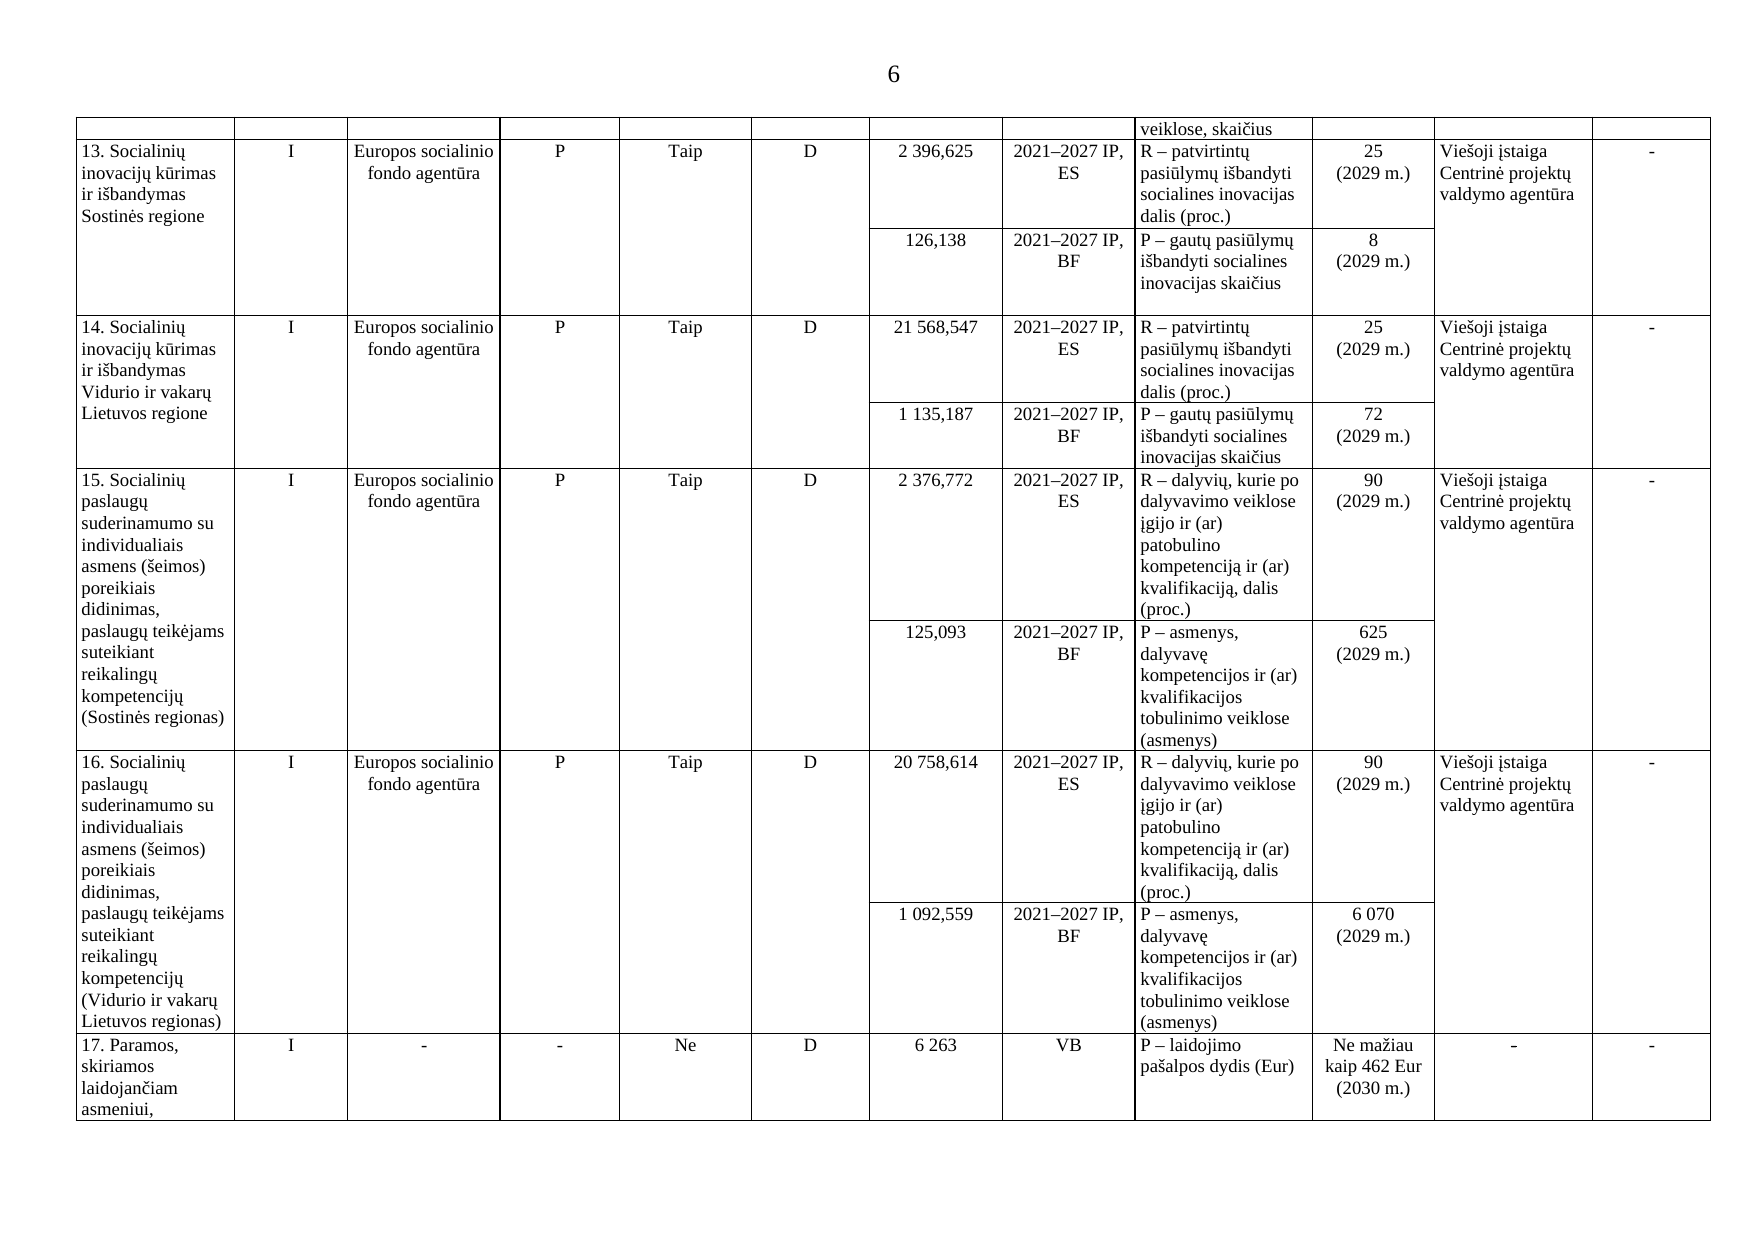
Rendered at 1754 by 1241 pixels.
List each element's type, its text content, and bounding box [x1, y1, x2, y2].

table_cell [501, 118, 619, 139]
table_cell 1 135,187 [870, 403, 1002, 468]
table_cell - [1593, 469, 1710, 750]
table_cell 1 092,559 [870, 903, 1002, 1033]
table_cell 90 (2029 m.) [1313, 469, 1434, 620]
table_cell 2 396,625 [870, 140, 1002, 228]
table_cell - [1435, 1034, 1592, 1120]
table_cell 6 070 (2029 m.) [1313, 903, 1434, 1033]
table_cell 20 758,614 [870, 751, 1002, 902]
table_cell D [752, 469, 869, 750]
table_cell 2021–2027 IP, ES [1003, 316, 1134, 402]
table_cell [1435, 118, 1592, 139]
table_cell [348, 118, 499, 139]
table_cell [1313, 118, 1434, 139]
table_cell Viešoji įstaiga Centrinė projektų valdymo agentūra [1435, 140, 1592, 315]
table_cell 2021–2027 IP, ES [1003, 140, 1134, 228]
table_cell 125,093 [870, 621, 1002, 750]
table_cell - [501, 1034, 619, 1120]
table_cell 17. Paramos, skiriamos laidojančiam asmeniui, [77, 1034, 234, 1120]
table_cell 6 263 [870, 1034, 1002, 1120]
table_cell P – gautų pasiūlymų išbandyti socialines inovacijas skaičius [1136, 229, 1312, 315]
table_cell Viešoji įstaiga Centrinė projektų valdymo agentūra [1435, 469, 1592, 750]
table_cell - [348, 1034, 499, 1120]
table_cell 2021–2027 IP, BF [1003, 621, 1134, 750]
table_cell [870, 118, 1002, 139]
table_cell 25 (2029 m.) [1313, 140, 1434, 228]
table_cell Europos socialinio fondo agentūra [348, 469, 499, 750]
table_cell Ne mažiau kaip 462 Eur (2030 m.) [1313, 1034, 1434, 1120]
table_cell Europos socialinio fondo agentūra [348, 316, 499, 468]
table_cell P – laidojimo pašalpos dydis (Eur) [1136, 1034, 1312, 1120]
table_cell 14. Socialinių inovacijų kūrimas ir išbandymas Vidurio ir vakarų Lietuvos regione [77, 316, 234, 468]
table_cell 2021–2027 IP, BF [1003, 403, 1134, 468]
table_cell 16. Socialinių paslaugų suderinamumo su individualiais asmens (šeimos) poreikiais didinimas, paslaugų teikėjams suteikiant reikalingų kompetencijų (Vidurio ir vakarų Lietuvos regionas) [77, 751, 234, 1033]
table_cell Taip [620, 316, 751, 468]
table_cell 2 376,772 [870, 469, 1002, 620]
table_cell Taip [620, 751, 751, 1033]
table_cell 90 (2029 m.) [1313, 751, 1434, 902]
table_cell R – dalyvių, kurie po dalyvavimo veiklose įgijo ir (ar) patobulino kompetenciją ir (ar) kvalifikaciją, dalis (proc.) [1136, 469, 1312, 620]
table_cell Taip [620, 469, 751, 750]
table_cell I [235, 140, 347, 315]
table_cell 2021–2027 IP, ES [1003, 469, 1134, 620]
table_cell P – asmenys, dalyvavę kompetencijos ir (ar) kvalifikacijos tobulinimo veiklose (asmenys) [1136, 903, 1312, 1033]
table_cell [77, 118, 234, 139]
table_cell Viešoji įstaiga Centrinė projektų valdymo agentūra [1435, 316, 1592, 468]
table_cell I [235, 751, 347, 1033]
table_cell 2021–2027 IP, BF [1003, 903, 1134, 1033]
table_cell [235, 118, 347, 139]
table_cell P [501, 316, 619, 468]
table_cell I [235, 469, 347, 750]
table_cell 625 (2029 m.) [1313, 621, 1434, 750]
table_cell Viešoji įstaiga Centrinė projektų valdymo agentūra [1435, 751, 1592, 1033]
table_cell [752, 118, 869, 139]
table_cell I [235, 1034, 347, 1120]
table_cell 8 (2029 m.) [1313, 229, 1434, 315]
table_cell Europos socialinio fondo agentūra [348, 751, 499, 1033]
table_cell Taip [620, 140, 751, 315]
table_cell P [501, 751, 619, 1033]
table_cell P [501, 469, 619, 750]
table_cell P – asmenys, dalyvavę kompetencijos ir (ar) kvalifikacijos tobulinimo veiklose (asmenys) [1136, 621, 1312, 750]
table_cell Europos socialinio fondo agentūra [348, 140, 499, 315]
table_cell 15. Socialinių paslaugų suderinamumo su individualiais asmens (šeimos) poreikiais didinimas, paslaugų teikėjams suteikiant reikalingų kompetencijų (Sostinės regionas) [77, 469, 234, 750]
table_cell D [752, 140, 869, 315]
table_cell 2021–2027 IP, ES [1003, 751, 1134, 902]
table_cell VB [1003, 1034, 1134, 1120]
table_cell 25 (2029 m.) [1313, 316, 1434, 402]
table_cell D [752, 316, 869, 468]
table_cell P [501, 140, 619, 315]
table_cell R – patvirtintų pasiūlymų išbandyti socialines inovacijas dalis (proc.) [1136, 316, 1312, 402]
table_cell P – gautų pasiūlymų išbandyti socialines inovacijas skaičius [1136, 403, 1312, 468]
table_cell veiklose, skaičius [1136, 118, 1312, 139]
table_cell 13. Socialinių inovacijų kūrimas ir išbandymas Sostinės regione [77, 140, 234, 315]
table_cell - [1593, 140, 1710, 315]
table_cell 2021–2027 IP, BF [1003, 229, 1134, 315]
table_cell 126,138 [870, 229, 1002, 315]
table_cell D [752, 751, 869, 1033]
table_cell - [1593, 118, 1710, 139]
table_cell R – dalyvių, kurie po dalyvavimo veiklose įgijo ir (ar) patobulino kompetenciją ir (ar) kvalifikaciją, dalis (proc.) [1136, 751, 1312, 902]
table_cell [620, 118, 751, 139]
table_cell 21 568,547 [870, 316, 1002, 402]
table_cell - [1593, 751, 1710, 1033]
table_cell D [752, 1034, 869, 1120]
table_cell - [1593, 316, 1710, 468]
table_cell Ne [620, 1034, 751, 1120]
table_cell I [235, 316, 347, 468]
table_cell [1003, 118, 1134, 139]
table_cell 72 (2029 m.) [1313, 403, 1434, 468]
table_cell R – patvirtintų pasiūlymų išbandyti socialines inovacijas dalis (proc.) [1136, 140, 1312, 228]
table_cell - [1593, 1034, 1710, 1120]
